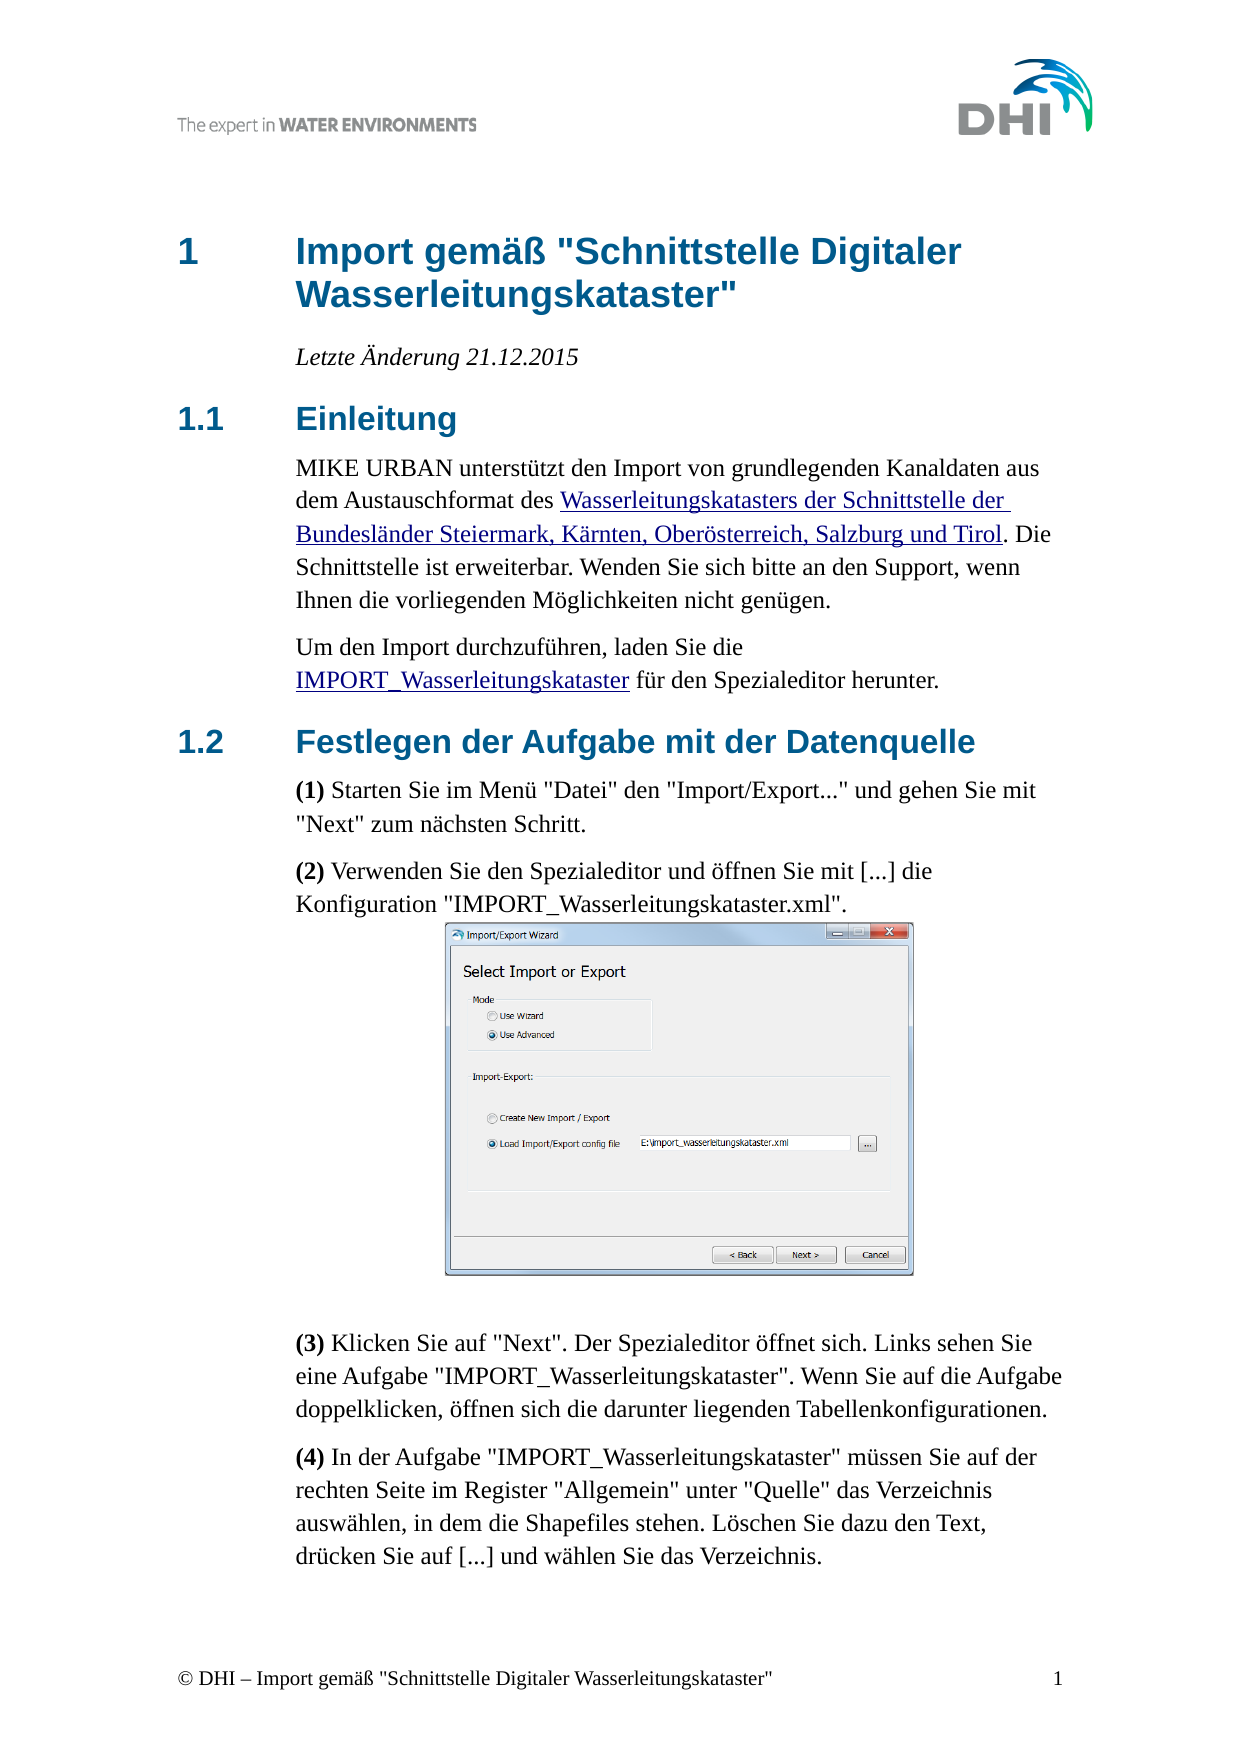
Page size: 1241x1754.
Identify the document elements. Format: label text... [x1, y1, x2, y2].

text MIKE URBAN unterstützt den Import von grundlegenden Kanaldaten aus dem Austauschformat des Wasserleitungskatasters der Schnittstelle der Bundesländer Steiermark, Kärnten, Oberösterreich, Salzburg und Tirol. Die Schnittstelle ist erweiterbar. Wenden Sie sich bitte an den Support, wenn Ihnen die vorliegenden Möglichkeiten nicht genügen. [295, 453, 1063, 613]
text (2) Verwenden Sie den Spezialeditor und öffnen Sie mit [...] die Konfiguration "IMPORT_Wasserleitungskataster.xml". [295, 856, 1063, 918]
picture [444, 922, 914, 1276]
subtitle Einleitung [177, 399, 1063, 438]
text (4) In der Aufgabe "IMPORT_Wasserleitungskataster" müssen Sie auf der rechten Seite im Register "Allgemein" unter "Quelle" das Verzeichnis auswählen, in dem die Shapefiles stehen. Löschen Sie dazu den Text, drücken Sie auf [...] und wählen Sie das Verzeichnis. [295, 1442, 1063, 1569]
picture [177, 117, 477, 135]
picture [958, 59, 1093, 135]
text Um den Import durchzuführen, laden Sie die IMPORT_Wasserleitungskataster für den Spezialeditor herunter. [295, 632, 1063, 694]
subtitle Festlegen der Aufgabe mit der Datenquelle [177, 722, 1063, 761]
text Letzte Änderung 21.12.2015 [295, 342, 1063, 371]
text (3) Klicken Sie auf "Next". Der Spezialeditor öffnet sich. Links sehen Sie eine Aufgabe "IMPORT_Wasserleitungskataster". Wenn Sie auf die Aufgabe doppelklicken, öffnen sich die darunter liegenden Tabellenkonfigurationen. [295, 1328, 1063, 1423]
subtitle Import gemäß "Schnittstelle Digitaler Wasserleitungskataster" [177, 229, 1063, 316]
text (1) Starten Sie im Menü "Datei" den "Import/Export..." und gehen Sie mit "Next" zum nächsten Schritt. [295, 776, 1063, 837]
